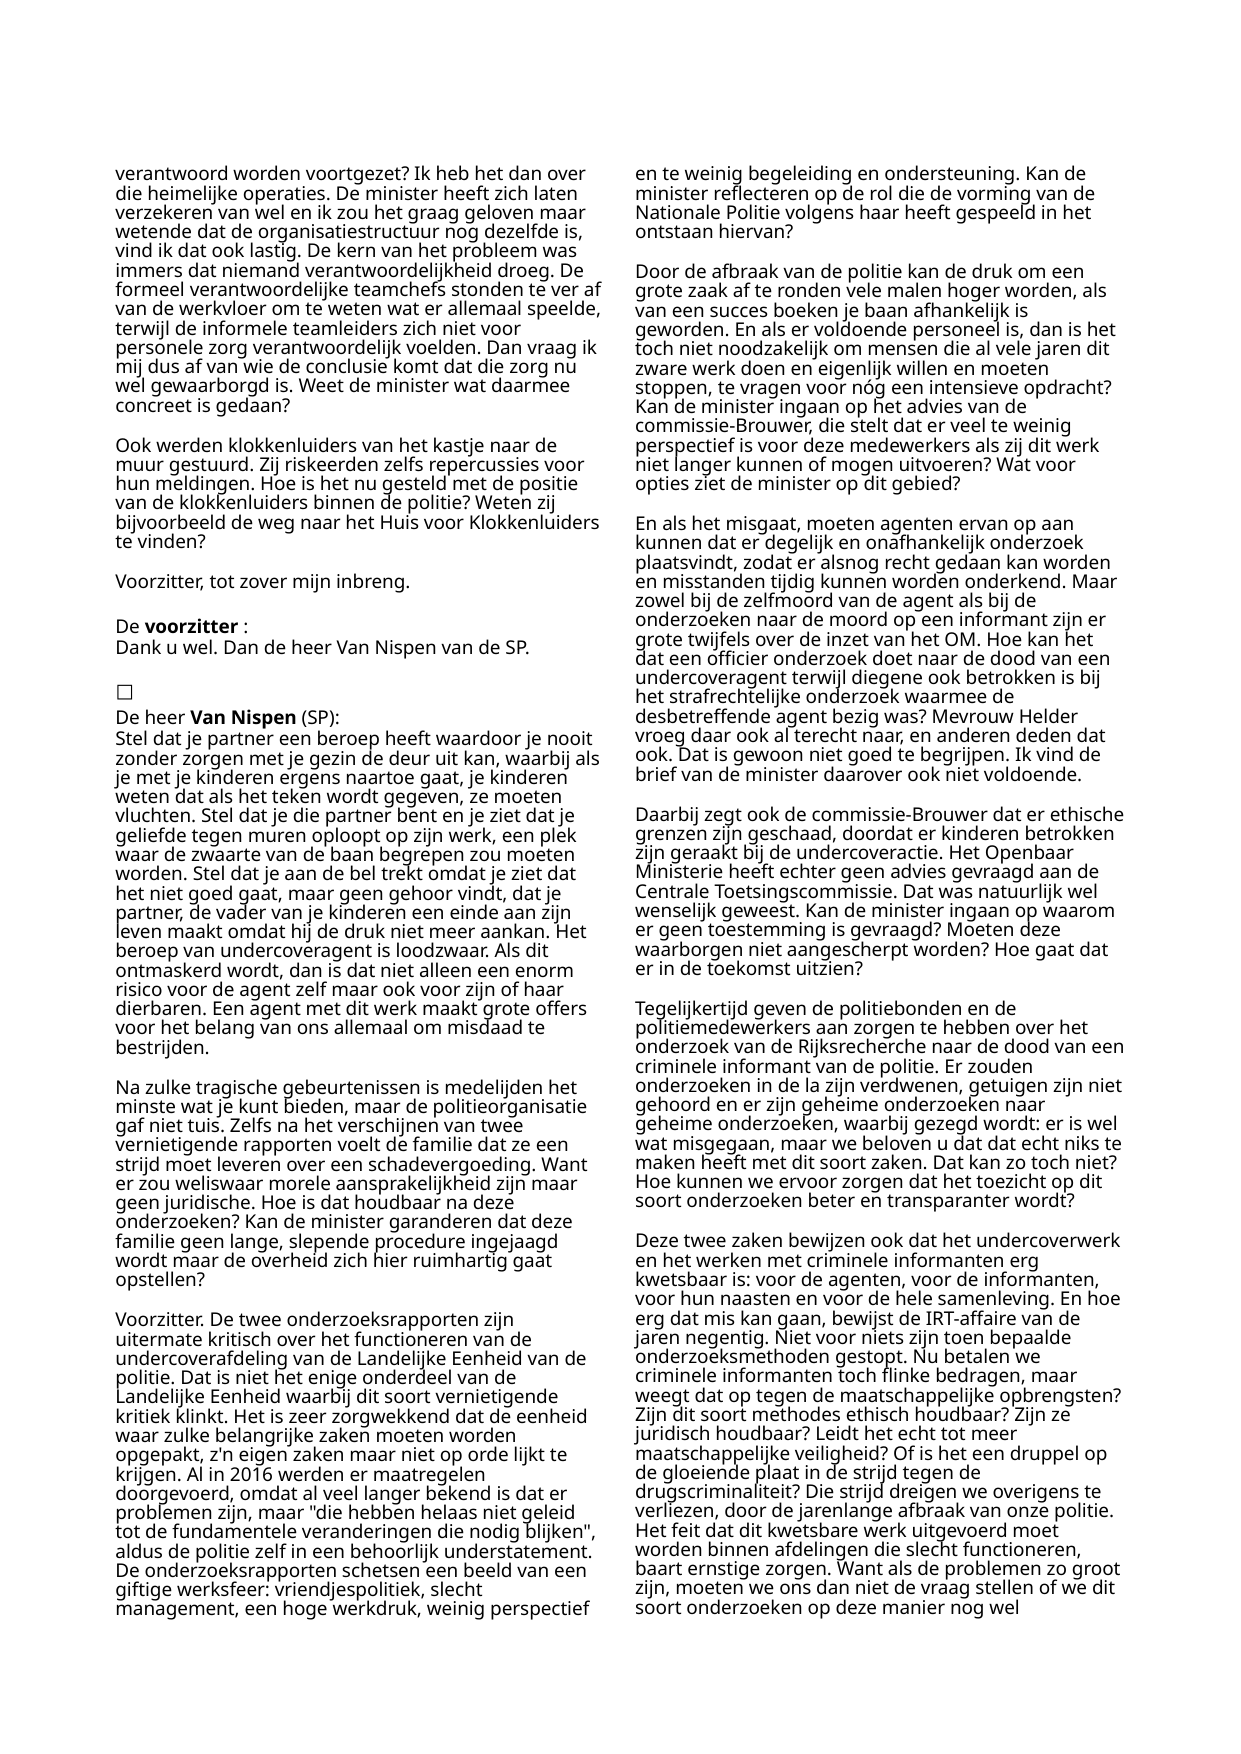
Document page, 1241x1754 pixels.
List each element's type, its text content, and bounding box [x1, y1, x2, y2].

text Tegelijkertijd geven de politiebonden en de politiemedewerkers aan zorgen te hebben over het onderzoek van de Rijksrecherche naar de dood van een criminele informant van de politie. Er zouden onderzoeken in de la zijn verdwenen, getuigen zijn niet gehoord en er zijn geheime onderzoeken naar geheime onderzoeken, waarbij gezegd wordt: er is wel wat misgegaan, maar we beloven u dat dat echt niks te maken heeft met dit soort zaken. Dat kan zo toch niet? Hoe kunnen we ervoor zorgen dat het toezicht op dit soort onderzoeken beter en transparanter wordt? [635, 1000, 1125, 1212]
text Na zulke tragische gebeurtenissen is medelijden het minste wat je kunt bieden, maar de politieorganisatie gaf niet tuis. Zelfs na het verschijnen van twee vernietigende rapporten voelt de familie dat ze een strijd moet leveren over een schadevergoeding. Want er zou weliswaar morele aansprakelijkheid zijn maar geen juridische. Hoe is dat houdbaar na deze onderzoeken? Kan de minister garanderen dat deze familie geen lange, slepende procedure ingejaagd wordt maar de overheid zich hier ruimhartig gaat opstellen? [115, 1079, 605, 1291]
text Dank u wel. Dan de heer Van Nispen van de SP. [115, 639, 605, 658]
text verantwoord worden voortgezet? Ik heb het dan over die heimelijke operaties. De minister heeft zich laten verzekeren van wel en ik zou het graag geloven maar wetende dat de organisatiestructuur nog dezelfde is, vind ik dat ook lastig. De kern van het probleem was immers dat niemand verantwoordelijkheid droeg. De formeel verantwoordelijke teamchefs stonden te ver af van de werkvloer om te weten wat er allemaal speelde, terwijl de informele teamleiders zich niet voor personele zorg verantwoordelijk voelden. Dan vraag ik mij dus af van wie de conclusie komt dat die zorg nu wel gewaarborgd is. Weet de minister wat daarmee concreet is gedaan? [115, 165, 605, 416]
text Voorzitter, tot zover mijn inbreng. [115, 573, 605, 592]
text Daarbij zegt ook de commissie-Brouwer dat er ethische grenzen zijn geschaad, doordat er kinderen betrokken zijn geraakt bij de undercoveractie. Het Openbaar Ministerie heeft echter geen advies gevraagd aan de Centrale Toetsingscommissie. Dat was natuurlijk wel wenselijk geweest. Kan de minister ingaan op waarom er geen toestemming is gevraagd? Moeten deze waarborgen niet aangescherpt worden? Hoe gaat dat er in de toekomst uitzien? [635, 806, 1125, 979]
text De voorzitter : [115, 613, 605, 639]
text Ook werden klokkenluiders van het kastje naar de muur gestuurd. Zij riskeerden zelfs repercussies voor hun meldingen. Hoe is het nu gesteld met de positie van de klokkenluiders binnen de politie? Weten zij bijvoorbeeld de weg naar het Huis voor Klokkenluiders te vinden? [115, 437, 605, 552]
text ⬜ [115, 679, 605, 704]
text Door de afbraak van de politie kan de druk om een grote zaak af te ronden vele malen hoger worden, als van een succes boeken je baan afhankelijk is geworden. En als er voldoende personeel is, dan is het toch niet noodzakelijk om mensen die al vele jaren dit zware werk doen en eigenlijk willen en moeten stoppen, te vragen voor nóg een intensieve opdracht? Kan de minister ingaan op het advies van de commissie-Brouwer, die stelt dat er veel te weinig perspectief is voor deze medewerkers als zij dit werk niet langer kunnen of mogen uitvoeren? Wat voor opties ziet de minister op dit gebied? [635, 263, 1125, 494]
text Voorzitter. De twee onderzoeksrapporten zijn uitermate kritisch over het functioneren van de undercoverafdeling van de Landelijke Eenheid van de politie. Dat is niet het enige onderdeel van de Landelijke Eenheid waarbij dit soort vernietigende kritiek klinkt. Het is zeer zorgwekkend dat de eenheid waar zulke belangrijke zaken moeten worden opgepakt, z'n eigen zaken maar niet op orde lijkt te krijgen. Al in 2016 werden er maatregelen doorgevoerd, omdat al veel langer bekend is dat er problemen zijn, maar "die hebben helaas niet geleid tot de fundamentele veranderingen die nodig blijken", aldus de politie zelf in een behoorlijk understatement. De onderzoeksrapporten schetsen een beeld van een giftige werksfeer: vriendjespolitiek, slecht management, een hoge werkdruk, weinig perspectief [115, 1311, 605, 1620]
text En als het misgaat, moeten agenten ervan op aan kunnen dat er degelijk en onafhankelijk onderzoek plaatsvindt, zodat er alsnog recht gedaan kan worden en misstanden tijdig kunnen worden onderkend. Maar zowel bij de zelfmoord van de agent als bij de onderzoeken naar de moord op een informant zijn er grote twijfels over de inzet van het OM. Hoe kan het dat een officier onderzoek doet naar de dood van een undercoveragent terwijl diegene ook betrokken is bij het strafrechtelijke onderzoek waarmee de desbetreffende agent bezig was? Mevrouw Helder vroeg daar ook al terecht naar, en anderen deden dat ook. Dat is gewoon niet goed te begrijpen. Ik vind de brief van de minister daarover ook niet voldoende. [635, 515, 1125, 785]
text Deze twee zaken bewijzen ook dat het undercoverwerk en het werken met criminele informanten erg kwetsbaar is: voor de agenten, voor de informanten, voor hun naasten en voor de hele samenleving. En hoe erg dat mis kan gaan, bewijst de IRT-affaire van de jaren negentig. Niet voor niets zijn toen bepaalde onderzoeksmethoden gestopt. Nu betalen we criminele informanten toch flinke bedragen, maar weegt dat op tegen de maatschappelijke opbrengsten? Zijn dit soort methodes ethisch houdbaar? Zijn ze juridisch houdbaar? Leidt het echt tot meer maatschappelijke veiligheid? Of is het een druppel op de gloeiende plaat in de strijd tegen de drugscriminaliteit? Die strijd dreigen we overigens te verliezen, door de jarenlange afbraak van onze politie. Het feit dat dit kwetsbare werk uitgevoerd moet worden binnen afdelingen die slecht functioneren, baart ernstige zorgen. Want als de problemen zo groot zijn, moeten we ons dan niet de vraag stellen of we dit soort onderzoeken op deze manier nog wel [635, 1232, 1125, 1618]
text De heer Van Nispen (SP): [115, 704, 605, 730]
text Stel dat je partner een beroep heeft waardoor je nooit zonder zorgen met je gezin de deur uit kan, waarbij als je met je kinderen ergens naartoe gaat, je kinderen weten dat als het teken wordt gegeven, ze moeten vluchten. Stel dat je die partner bent en je ziet dat je geliefde tegen muren oploopt op zijn werk, een plek waar de zwaarte van de baan begrepen zou moeten worden. Stel dat je aan de bel trekt omdat je ziet dat het niet goed gaat, maar geen gehoor vindt, dat je partner, de vader van je kinderen een einde aan zijn leven maakt omdat hij de druk niet meer aankan. Het beroep van undercoveragent is loodzwaar. Als dit ontmaskerd wordt, dan is dat niet alleen een enorm risico voor de agent zelf maar ook voor zijn of haar dierbaren. Een agent met dit werk maakt grote offers voor het belang van ons allemaal om misdaad te bestrijden. [115, 730, 605, 1058]
text en te weinig begeleiding en ondersteuning. Kan de minister reflecteren op de rol die de vorming van de Nationale Politie volgens haar heeft gespeeld in het ontstaan hiervan? [635, 165, 1125, 242]
